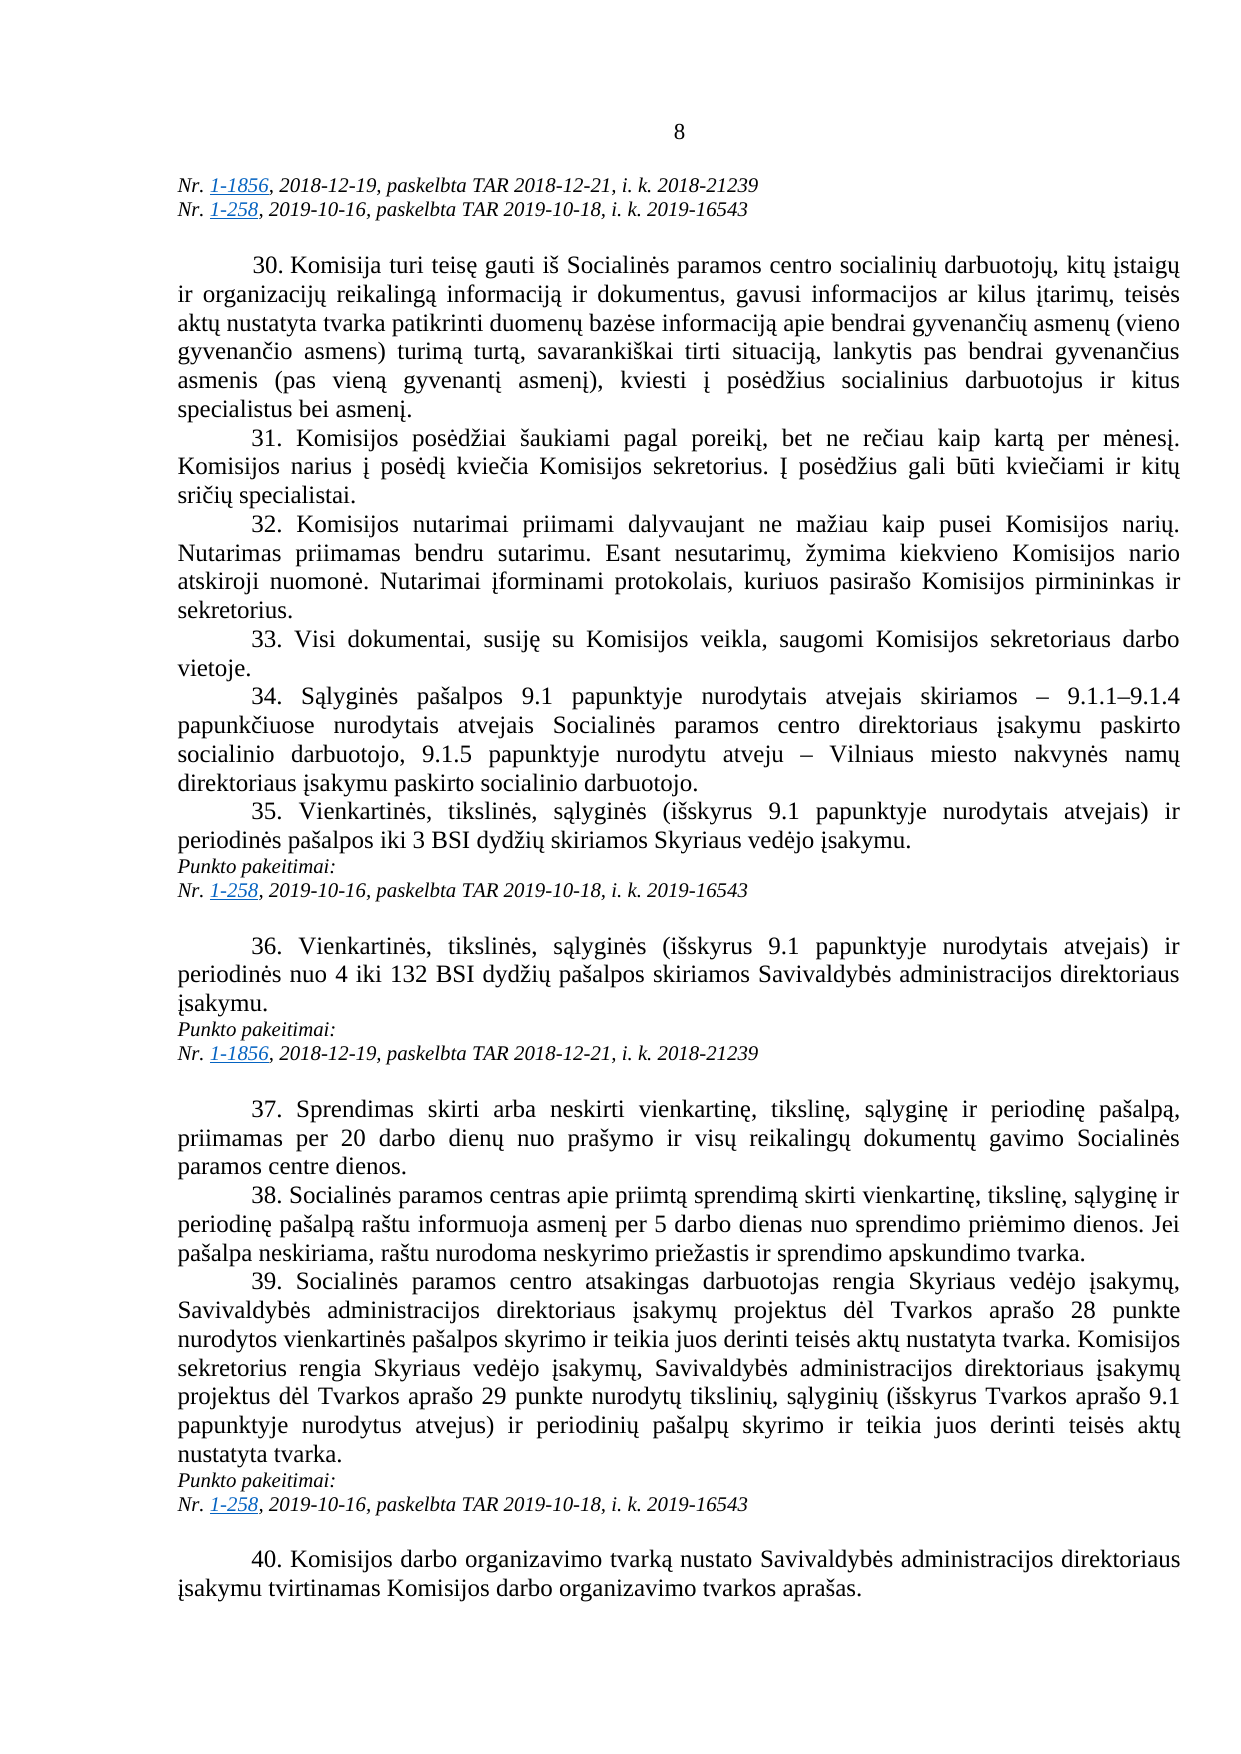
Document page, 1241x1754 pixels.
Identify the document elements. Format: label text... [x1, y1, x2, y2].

text Punkto pakeitimai: [177, 854, 1181, 878]
text 30. Komisija turi teisę gauti iš Socialinės paramos centro socialinių darbuotojų, kitų įstaigų ir organizacijų reikalingą informaciją ir dokumentus, gavusi informacijos ar kilus įtarimų, teisės aktų nustatyta tvarka patikrinti duomenų bazėse informaciją apie bendrai gyvenančių asmenų (vieno gyvenančio asmens) turimą turtą, savarankiškai tirti situaciją, lankytis pas bendrai gyvenančius asmenis (pas vieną gyvenantį asmenį), kviesti į posėdžius socialinius darbuotojus ir kitus specialistus bei asmenį. [177, 250, 1181, 423]
text 33. Visi dokumentai, susiję su Komisijos veikla, saugomi Komisijos sekretoriaus darbo vietoje. [177, 624, 1181, 681]
text 35. Vienkartinės, tikslinės, sąlyginės (išskyrus 9.1 papunktyje nurodytais atvejais) ir periodinės pašalpos iki 3 BSI dydžių skiriamos Skyriaus vedėjo įsakymu. [177, 796, 1181, 854]
text Nr. 1-258, 2019-10-16, paskelbta TAR 2019-10-18, i. k. 2019-16543 [177, 878, 1181, 902]
text 34. Sąlyginės pašalpos 9.1 papunktyje nurodytais atvejais skiriamos – 9.1.1–9.1.4 papunkčiuose nurodytais atvejais Socialinės paramos centro direktoriaus įsakymu paskirto socialinio darbuotojo, 9.1.5 papunktyje nurodytu atveju – Vilniaus miesto nakvynės namų direktoriaus įsakymu paskirto socialinio darbuotojo. [177, 681, 1181, 796]
text 32. Komisijos nutarimai priimami dalyvaujant ne mažiau kaip pusei Komisijos narių. Nutarimas priimamas bendru sutarimu. Esant nesutarimų, žymima kiekvieno Komisijos nario atskiroji nuomonė. Nutarimai įforminami protokolais, kuriuos pasirašo Komisijos pirmininkas ir sekretorius. [177, 509, 1181, 624]
text Nr. 1-258, 2019-10-16, paskelbta TAR 2019-10-18, i. k. 2019-16543 [177, 1492, 1181, 1516]
text 37. Sprendimas skirti arba neskirti vienkartinę, tikslinę, sąlyginę ir periodinę pašalpą, priimamas per 20 darbo dienų nuo prašymo ir visų reikalingų dokumentų gavimo Socialinės paramos centre dienos. [177, 1094, 1181, 1180]
text 40. Komisijos darbo organizavimo tvarką nustato Savivaldybės administracijos direktoriaus įsakymu tvirtinamas Komisijos darbo organizavimo tvarkos aprašas. [177, 1544, 1181, 1602]
text 39. Socialinės paramos centro atsakingas darbuotojas rengia Skyriaus vedėjo įsakymų, Savivaldybės administracijos direktoriaus įsakymų projektus dėl Tvarkos aprašo 28 punkte nurodytos vienkartinės pašalpos skyrimo ir teikia juos derinti teisės aktų nustatyta tvarka. Komisijos sekretorius rengia Skyriaus vedėjo įsakymų, Savivaldybės administracijos direktoriaus įsakymų projektus dėl Tvarkos aprašo 29 punkte nurodytų tikslinių, sąlyginių (išskyrus Tvarkos aprašo 9.1 papunktyje nurodytus atvejus) ir periodinių pašalpų skyrimo ir teikia juos derinti teisės aktų nustatyta tvarka. [177, 1266, 1181, 1468]
text 38. Socialinės paramos centras apie priimtą sprendimą skirti vienkartinę, tikslinę, sąlyginę ir periodinę pašalpą raštu informuoja asmenį per 5 darbo dienas nuo sprendimo priėmimo dienos. Jei pašalpa neskiriama, raštu nurodoma neskyrimo priežastis ir sprendimo apskundimo tvarka. [177, 1180, 1181, 1266]
text Nr. 1-258, 2019-10-16, paskelbta TAR 2019-10-18, i. k. 2019-16543 [177, 197, 1181, 221]
text 31. Komisijos posėdžiai šaukiami pagal poreikį, bet ne rečiau kaip kartą per mėnesį. Komisijos narius į posėdį kviečia Komisijos sekretorius. Į posėdžius gali būti kviečiami ir kitų sričių specialistai. [177, 423, 1181, 509]
text Punkto pakeitimai: [177, 1017, 1181, 1041]
text Nr. 1-1856, 2018-12-19, paskelbta TAR 2018-12-21, i. k. 2018-21239 [177, 173, 1181, 197]
text Punkto pakeitimai: [177, 1468, 1181, 1492]
text Nr. 1-1856, 2018-12-19, paskelbta TAR 2018-12-21, i. k. 2018-21239 [177, 1041, 1181, 1065]
text 36. Vienkartinės, tikslinės, sąlyginės (išskyrus 9.1 papunktyje nurodytais atvejais) ir periodinės nuo 4 iki 132 BSI dydžių pašalpos skiriamos Savivaldybės administracijos direktoriaus įsakymu. [177, 931, 1181, 1017]
